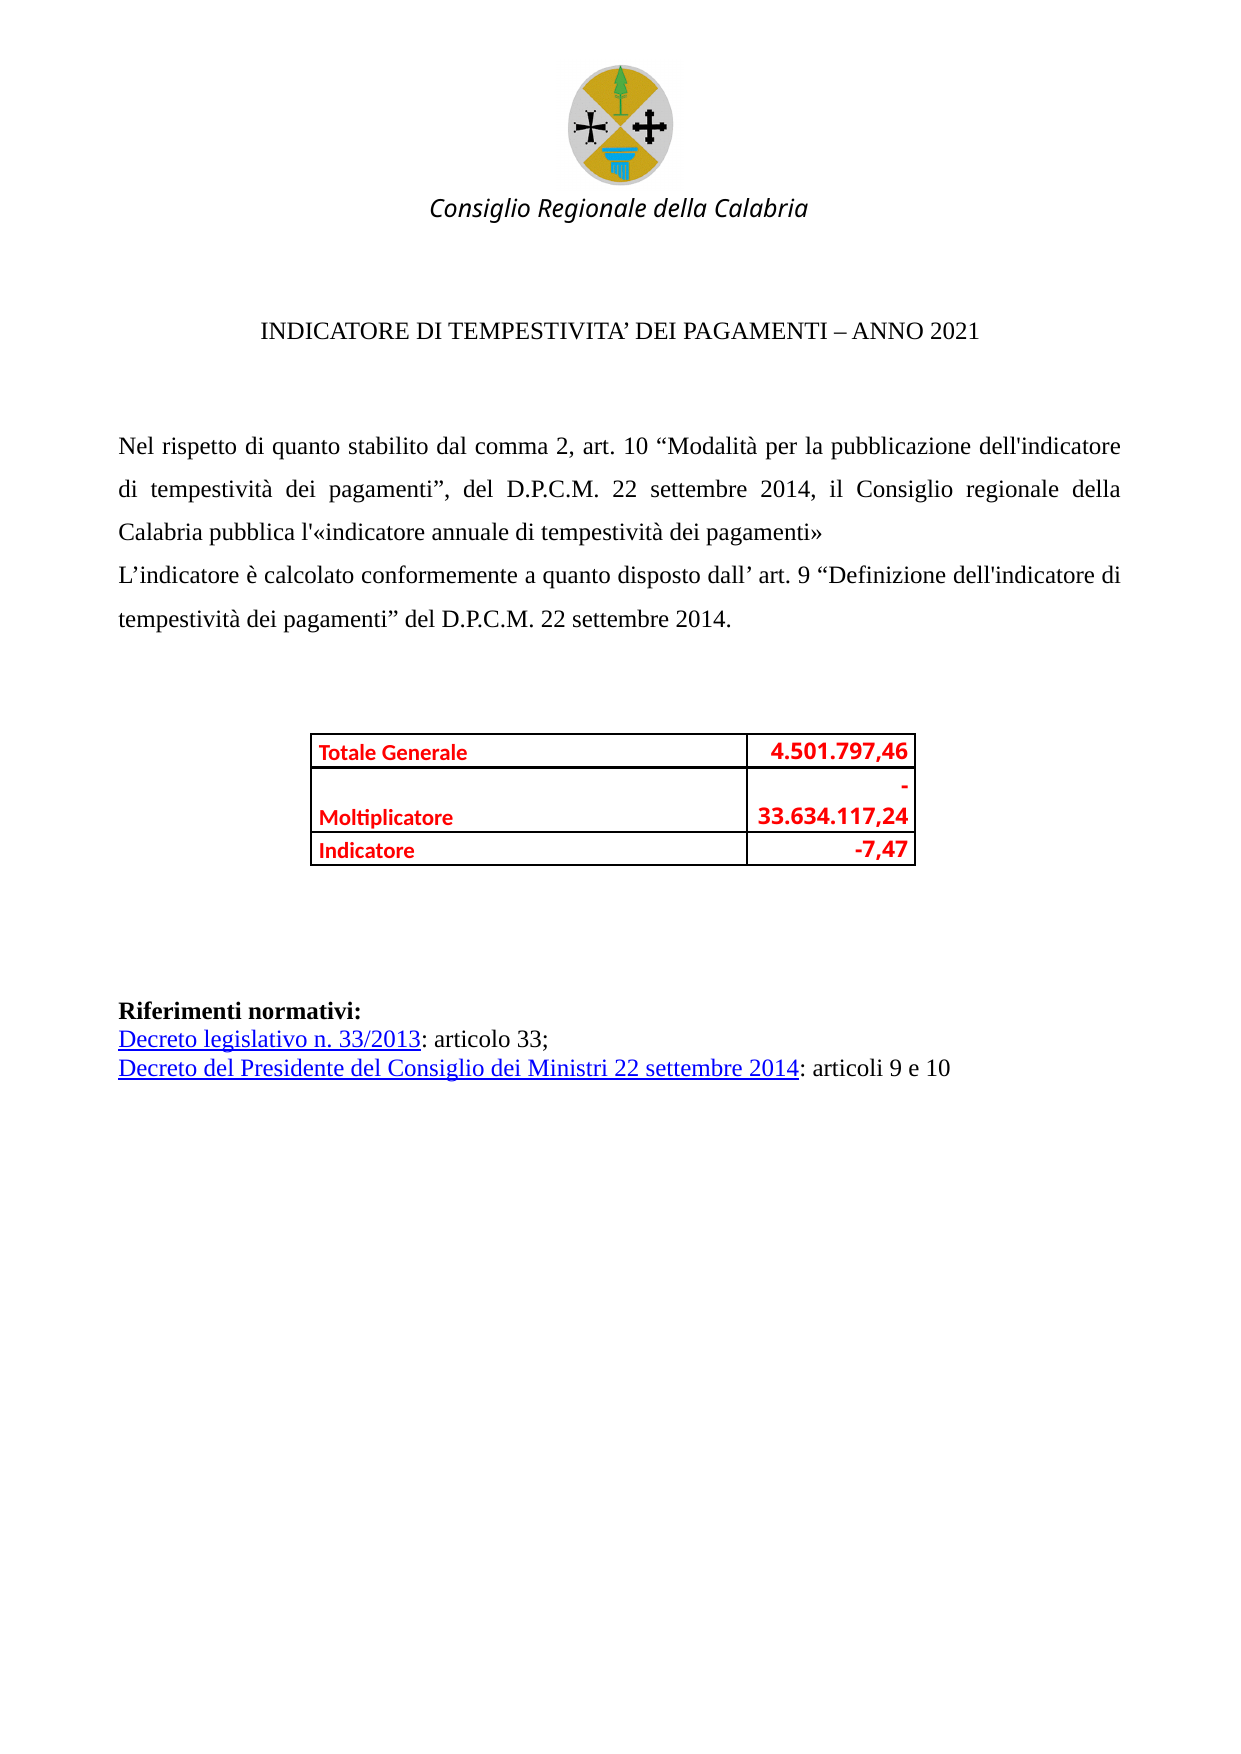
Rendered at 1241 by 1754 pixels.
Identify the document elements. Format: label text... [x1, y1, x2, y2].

text Nel rispetto di quanto stabilito dal comma 2, art. 10 “Modalità per la pubblicazione dell'indicatore di tempestività dei pagamenti”, del D.P.C.M. 22 settembre 2014, il Consiglio regionale della Calabria pubblica l'«indicatore annuale di tempestività dei pagamenti» [118, 431, 1122, 546]
table_cell Moltiplicatore [312, 769, 746, 831]
table_header 4.501.797,46 [748, 735, 914, 766]
text INDICATORE DI TEMPESTIVITA’ DEI PAGAMENTI – ANNO 2021 [118, 305, 1122, 345]
table_cell Indicatore [312, 833, 746, 864]
table_cell -33.634.117,24 [748, 769, 914, 831]
table_header Totale Generale [312, 735, 746, 766]
text Riferimenti normativi: Decreto legislativo n. 33/2013: articolo 33; Decreto del Presidente del Consiglio dei Ministri 22 settembre 2014: articoli 9 e 10 [118, 996, 1122, 1082]
text L’indicatore è calcolato conformemente a quanto disposto dall’ art. 9 “Definizione dell'indicatore di tempestività dei pagamenti” del D.P.C.M. 22 settembre 2014. [118, 561, 1122, 632]
text Consiglio Regionale della Calabria [118, 190, 1122, 224]
table_cell -7,47 [748, 833, 914, 864]
